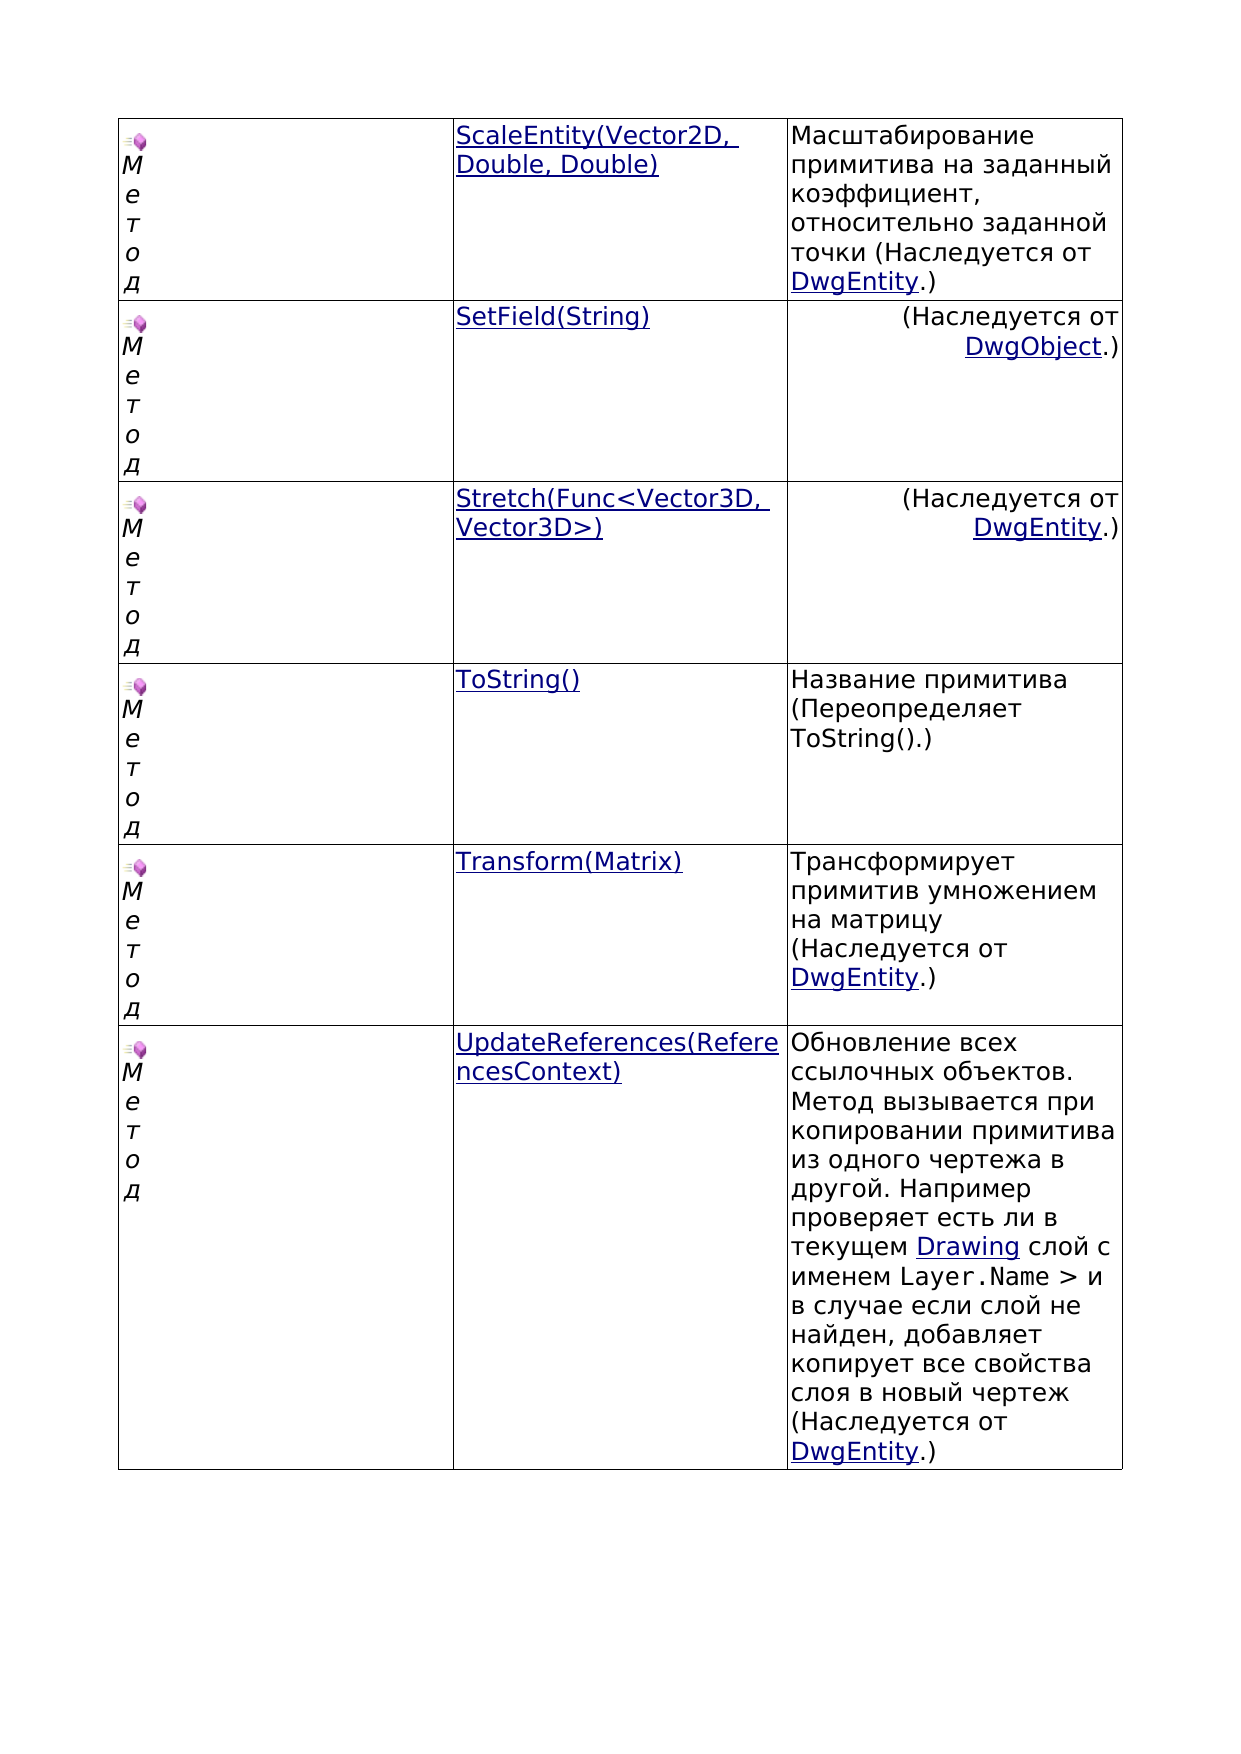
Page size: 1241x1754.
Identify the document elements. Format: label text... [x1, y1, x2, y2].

picture [121, 315, 147, 333]
table_cell Обновление всех ссылочных объектов. Метод вызывается при копировании примитива из одного чертежа в другой. Например проверяет есть ли в текущем Drawing слой с именем Layer.Name > и в случае если слой не найден, добавляет копирует все свойства слоя в новый чертеж (Наследуется от DwgEntity.) [788, 1026, 1122, 1469]
table_cell Название примитива (Переопределяет ToString().) [788, 664, 1122, 844]
table_cell (Наследуется от DwgObject.) [788, 301, 1122, 481]
table_cell SetField(String) [454, 301, 787, 481]
picture [121, 859, 147, 877]
table_cell [119, 1026, 453, 1469]
table_cell ToString() [454, 664, 787, 844]
table_cell [119, 119, 453, 299]
picture [121, 133, 147, 151]
table_cell Stretch(Func<Vector3D, Vector3D>) [454, 482, 787, 662]
table_cell UpdateReferences(ReferencesContext) [454, 1026, 787, 1469]
table_cell [119, 845, 453, 1025]
table_cell ScaleEntity(Vector2D, Double, Double) [454, 119, 787, 299]
table_cell Масштабирование примитива на заданный коэффициент, относительно заданной точки (Наследуется от DwgEntity.) [788, 119, 1122, 299]
table_cell [119, 482, 453, 662]
table_cell [119, 664, 453, 844]
table_cell [119, 301, 453, 481]
picture [121, 678, 147, 696]
table_cell Transform(Matrix) [454, 845, 787, 1025]
picture [121, 496, 147, 514]
picture [121, 1041, 147, 1059]
table_cell (Наследуется от DwgEntity.) [788, 482, 1122, 662]
table_cell Трансформирует примитив умножением на матрицу (Наследуется от DwgEntity.) [788, 845, 1122, 1025]
